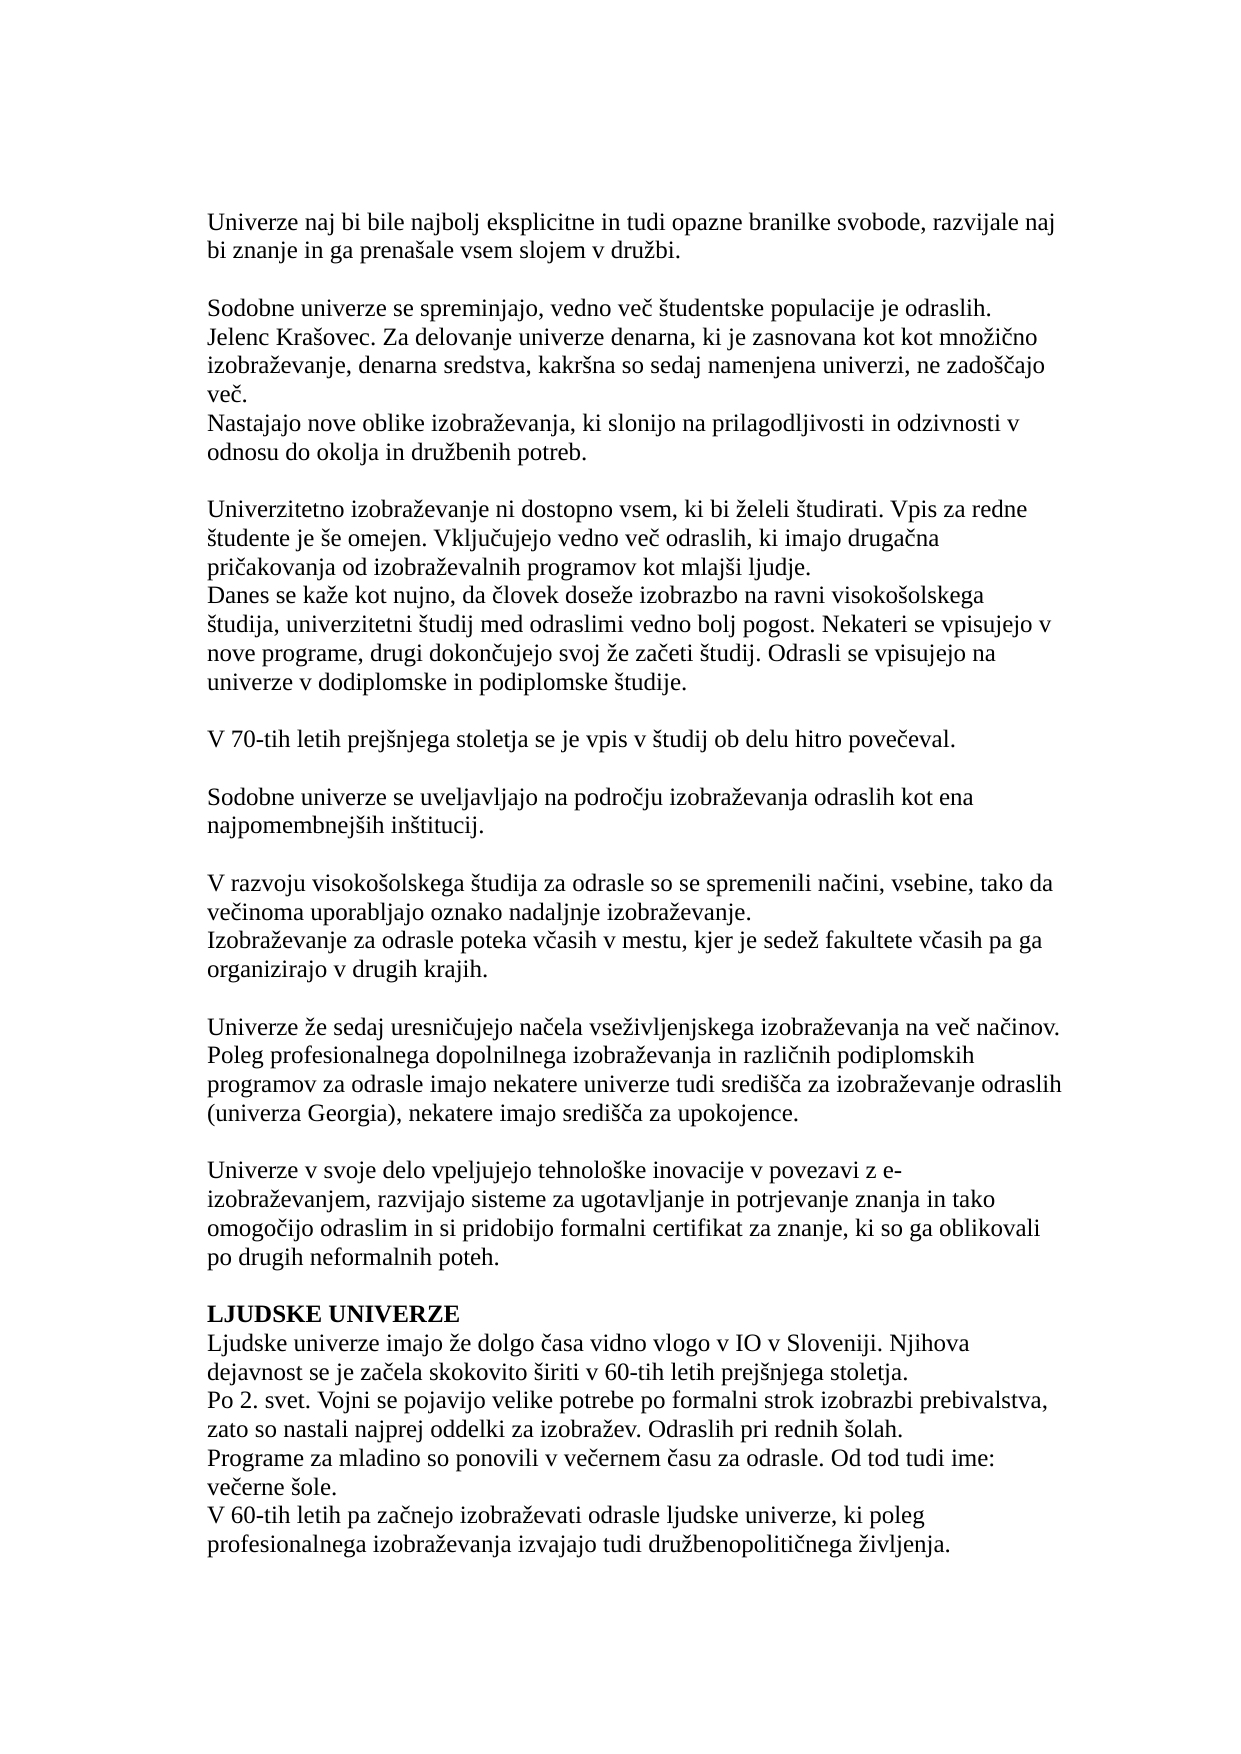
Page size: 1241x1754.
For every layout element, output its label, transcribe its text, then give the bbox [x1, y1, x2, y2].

text Jelenc Krašovec. Za delovanje univerze denarna, ki je zasnovana kot kot množično izobraževanje, denarna sredstva, kakršna so sedaj namenjena univerzi, ne zadoščajo več. [207, 322, 1063, 408]
text LJUDSKE UNIVERZE [207, 1299, 1063, 1328]
text Programe za mladino so ponovili v večernem času za odrasle. Od tod tudi ime: večerne šole. [207, 1443, 1063, 1501]
text Sodobne univerze se uveljavljajo na področju izobraževanja odraslih kot ena najpomembnejših inštitucij. [207, 782, 1063, 839]
text Nastajajo nove oblike izobraževanja, ki slonijo na prilagodljivosti in odzivnosti v odnosu do okolja in družbenih potreb. [207, 408, 1063, 466]
text Po 2. svet. Vojni se pojavijo velike potrebe po formalni strok izobrazbi prebivalstva, zato so nastali najprej oddelki za izobražev. Odraslih pri rednih šolah. [207, 1386, 1063, 1443]
text Ljudske univerze imajo že dolgo časa vidno vlogo v IO v Sloveniji. Njihova dejavnost se je začela skokovito širiti v 60-tih letih prejšnjega stoletja. [207, 1328, 1063, 1386]
text Izobraževanje za odrasle poteka včasih v mestu, kjer je sedež fakultete včasih pa ga organizirajo v drugih krajih. [207, 926, 1063, 983]
text Univerze naj bi bile najbolj eksplicitne in tudi opazne branilke svobode, razvijale naj bi znanje in ga prenašale vsem slojem v družbi. [207, 207, 1063, 264]
text Univerze v svoje delo vpeljujejo tehnološke inovacije v povezavi z e-izobraževanjem, razvijajo sisteme za ugotavljanje in potrjevanje znanja in tako omogočijo odraslim in si pridobijo formalni certifikat za znanje, ki so ga oblikovali po drugih neformalnih poteh. [207, 1156, 1063, 1271]
text V 60-tih letih pa začnejo izobraževati odrasle ljudske univerze, ki poleg profesionalnega izobraževanja izvajajo tudi družbenopolitičnega življenja. [207, 1501, 1063, 1558]
text V 70-tih letih prejšnjega stoletja se je vpis v študij ob delu hitro povečeval. [207, 724, 1063, 753]
text V razvoju visokošolskega študija za odrasle so se spremenili načini, vsebine, tako da večinoma uporabljajo oznako nadaljnje izobraževanje. [207, 868, 1063, 926]
text Univerze že sedaj uresničujejo načela vseživljenjskega izobraževanja na več načinov. Poleg profesionalnega dopolnilnega izobraževanja in različnih podiplomskih programov za odrasle imajo nekatere univerze tudi središča za izobraževanje odraslih (univerza Georgia), nekatere imajo središča za upokojence. [207, 1012, 1063, 1127]
text Danes se kaže kot nujno, da človek doseže izobrazbo na ravni visokošolskega študija, univerzitetni študij med odraslimi vedno bolj pogost. Nekateri se vpisujejo v nove programe, drugi dokončujejo svoj že začeti študij. Odrasli se vpisujejo na univerze v dodiplomske in podiplomske študije. [207, 581, 1063, 696]
text Sodobne univerze se spreminjajo, vedno več študentske populacije je odraslih. [207, 293, 1063, 322]
text Univerzitetno izobraževanje ni dostopno vsem, ki bi želeli študirati. Vpis za redne študente je še omejen. Vključujejo vedno več odraslih, ki imajo drugačna pričakovanja od izobraževalnih programov kot mlajši ljudje. [207, 494, 1063, 581]
